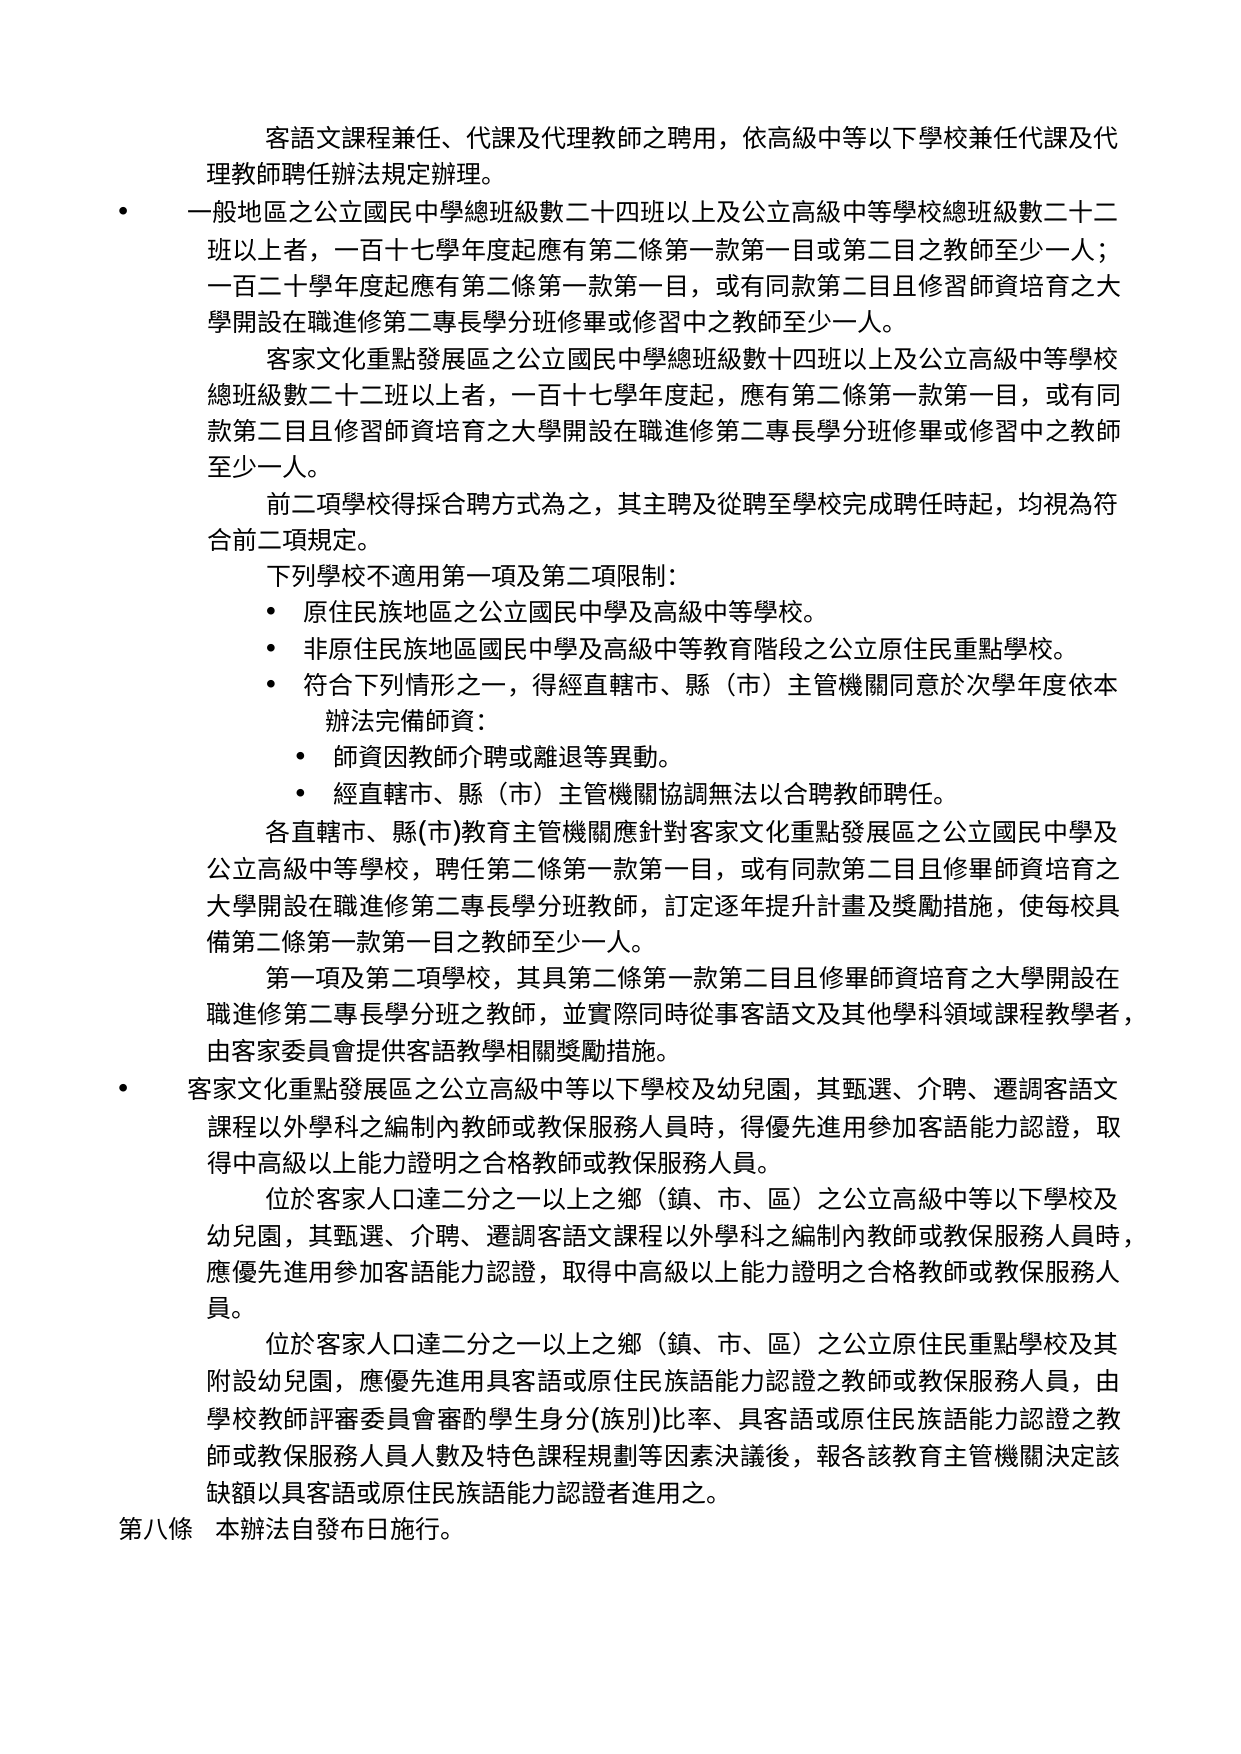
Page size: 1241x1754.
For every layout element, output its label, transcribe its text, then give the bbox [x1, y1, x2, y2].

text 客語文課程兼任、代課及代理教師之聘用，依高級中等以下學校兼任代課及代理教師聘任辦法規定辦理。 [207, 118, 1122, 191]
text 位於客家人口達二分之一以上之鄉（鎮、市、區）之公立高級中等以下學校及幼兒園，其甄選、介聘、遷調客語文課程以外學科之編制內教師或教保服務人員時，應優先進用參加客語能力認證，取得中高級以上能力證明之合格教師或教保服務人員。 [207, 1180, 1122, 1325]
text 客家文化重點發展區之公立國民中學總班級數十四班以上及公立高級中等學校總班級數二十二班以上者，一百十七學年度起，應有第二條第一款第一目，或有同款第二目且修習師資培育之大學開設在職進修第二專長學分班修畢或修習中之教師至少一人。 [207, 339, 1122, 484]
list 符合下列情形之一，得經直轄市、縣（市）主管機關同意於次學年度依本辦法完備師資： [266, 665, 1122, 738]
text 各直轄市、縣(市)教育主管機關應針對客家文化重點發展區之公立國民中學及公立高級中等學校，聘任第二條第一款第一目，或有同款第二目且修畢師資培育之大學開設在職進修第二專長學分班教師，訂定逐年提升計畫及獎勵措施，使每校具備第二條第一款第一目之教師至少一人。 [207, 810, 1122, 959]
list 師資因教師介聘或離退等異動。 [272, 738, 1122, 774]
list 非原住民族地區國民中學及高級中等教育階段之公立原住民重點學校。 [266, 629, 1122, 665]
list 經直轄市、縣（市）主管機關協調無法以合聘教師聘任。 [295, 774, 1122, 810]
text 下列學校不適用第一項及第二項限制： [266, 557, 1122, 593]
text 第一項及第二項學校，其具第二條第一款第二目且修畢師資培育之大學開設在職進修第二專長學分班之教師，並實際同時從事客語文及其他學科領域課程教學者，由客家委員會提供客語教學相關獎勵措施。 [207, 959, 1122, 1067]
text 第八條 本辦法自發布日施行。 [118, 1509, 1122, 1546]
text 前二項學校得採合聘方式為之，其主聘及從聘至學校完成聘任時起，均視為符合前二項規定。 [207, 484, 1122, 557]
list 原住民族地區之公立國民中學及高級中等學校。 [258, 593, 1122, 629]
list 客家文化重點發展區之公立高級中等以下學校及幼兒園，其甄選、介聘、遷調客語文課程以外學科之編制內教師或教保服務人員時，得優先進用參加客語能力認證，取得中高級以上能力證明之合格教師或教保服務人員。 [118, 1067, 1122, 1180]
list 一般地區之公立國民中學總班級數二十四班以上及公立高級中等學校總班級數二十二班以上者，一百十七學年度起應有第二條第一款第一目或第二目之教師至少一人；一百二十學年度起應有第二條第一款第一目，或有同款第二目且修習師資培育之大學開設在職進修第二專長學分班修畢或修習中之教師至少一人。 [118, 191, 1122, 339]
text 位於客家人口達二分之一以上之鄉（鎮、市、區）之公立原住民重點學校及其附設幼兒園，應優先進用具客語或原住民族語能力認證之教師或教保服務人員，由學校教師評審委員會審酌學生身分(族別)比率、具客語或原住民族語能力認證之教師或教保服務人員人數及特色課程規劃等因素決議後，報各該教育主管機關決定該缺額以具客語或原住民族語能力認證者進用之。 [207, 1325, 1122, 1509]
